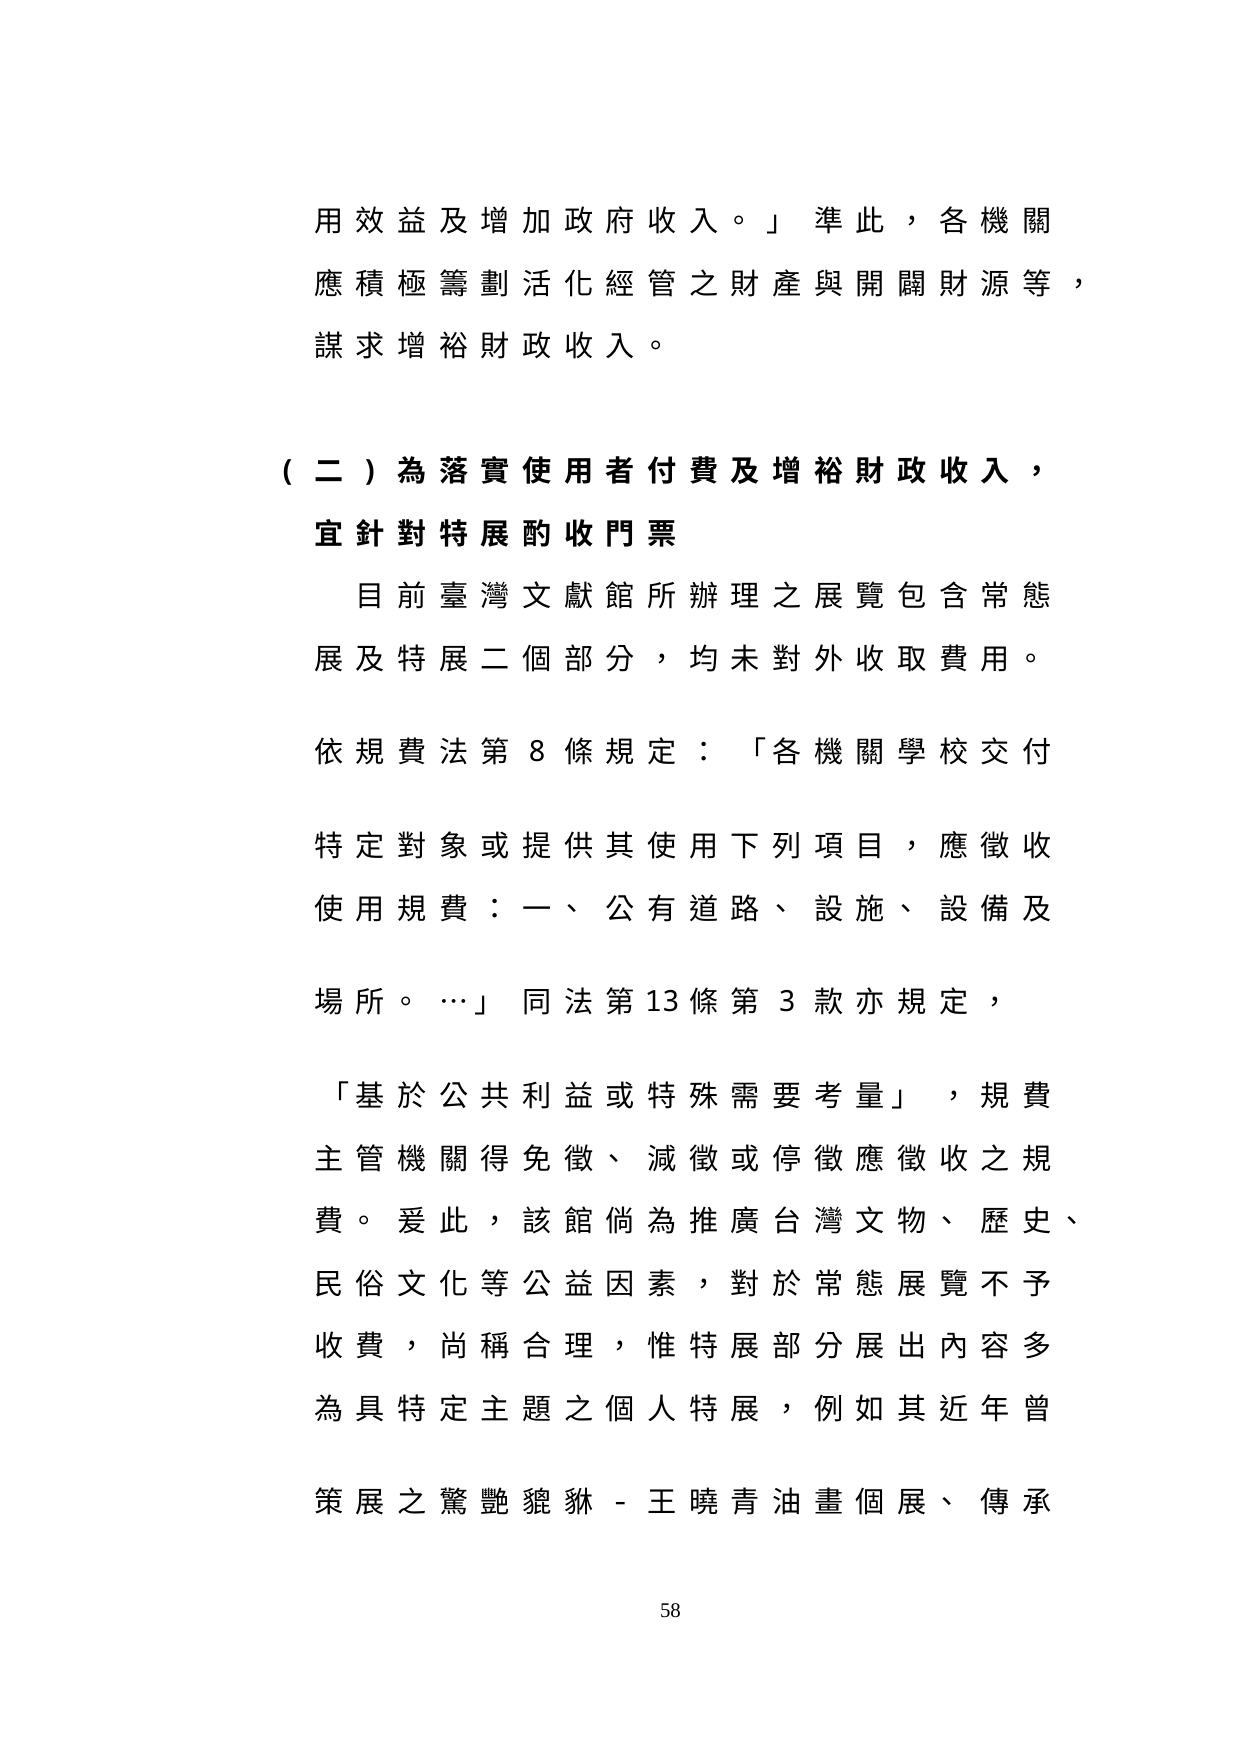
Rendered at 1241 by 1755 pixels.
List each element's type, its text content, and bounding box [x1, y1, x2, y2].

text (二)為落實使用者付費及增裕財政收入，宜針對特展酌收門票 [242, 427, 1058, 552]
text 目前臺灣文獻館所辦理之展覽包含常態展及特展二個部分，均未對外收取費用。依規費法第8條規定：「各機關學校交付特定對象或提供其使用下列項目，應徵收使用規費：一、公有道路、設施、設備及場所。…」同法第13條第3款亦規定，「基於公共利益或特殊需要考量」，規費主管機關得免徵、減徵或停徵應徵收之規費。爰此，該館倘為推廣台灣文物、歷史、民俗文化等公益因素，對於常態展覽不予收費，尚稱合理，惟特展部分展出內容多為具特定主題之個人特展，例如其近年曾策展之驚艷貔貅-王曉青油畫個展、傳承與創新-蕭啟郎銅雕、陳三火剪黏聯展等，該館對類似特展均未收費，恐非所宜。 [271, 552, 1058, 1552]
text 由於中央政府財政困窘，為配合政府施政，各機關必須加強開源節流措施，109年度中央及地方政府預算籌編原則第3點之(四)即規定：「中央及地方政府均應加強對公有財產與各類特種基金之經營管理及其他新財源之開闢，積極提升資源運用效益及增加政府收入。」準此，各機關應積極籌劃活化經管之財產與開闢財源等，謀求增裕財政收入。 [271, 177, 1058, 365]
